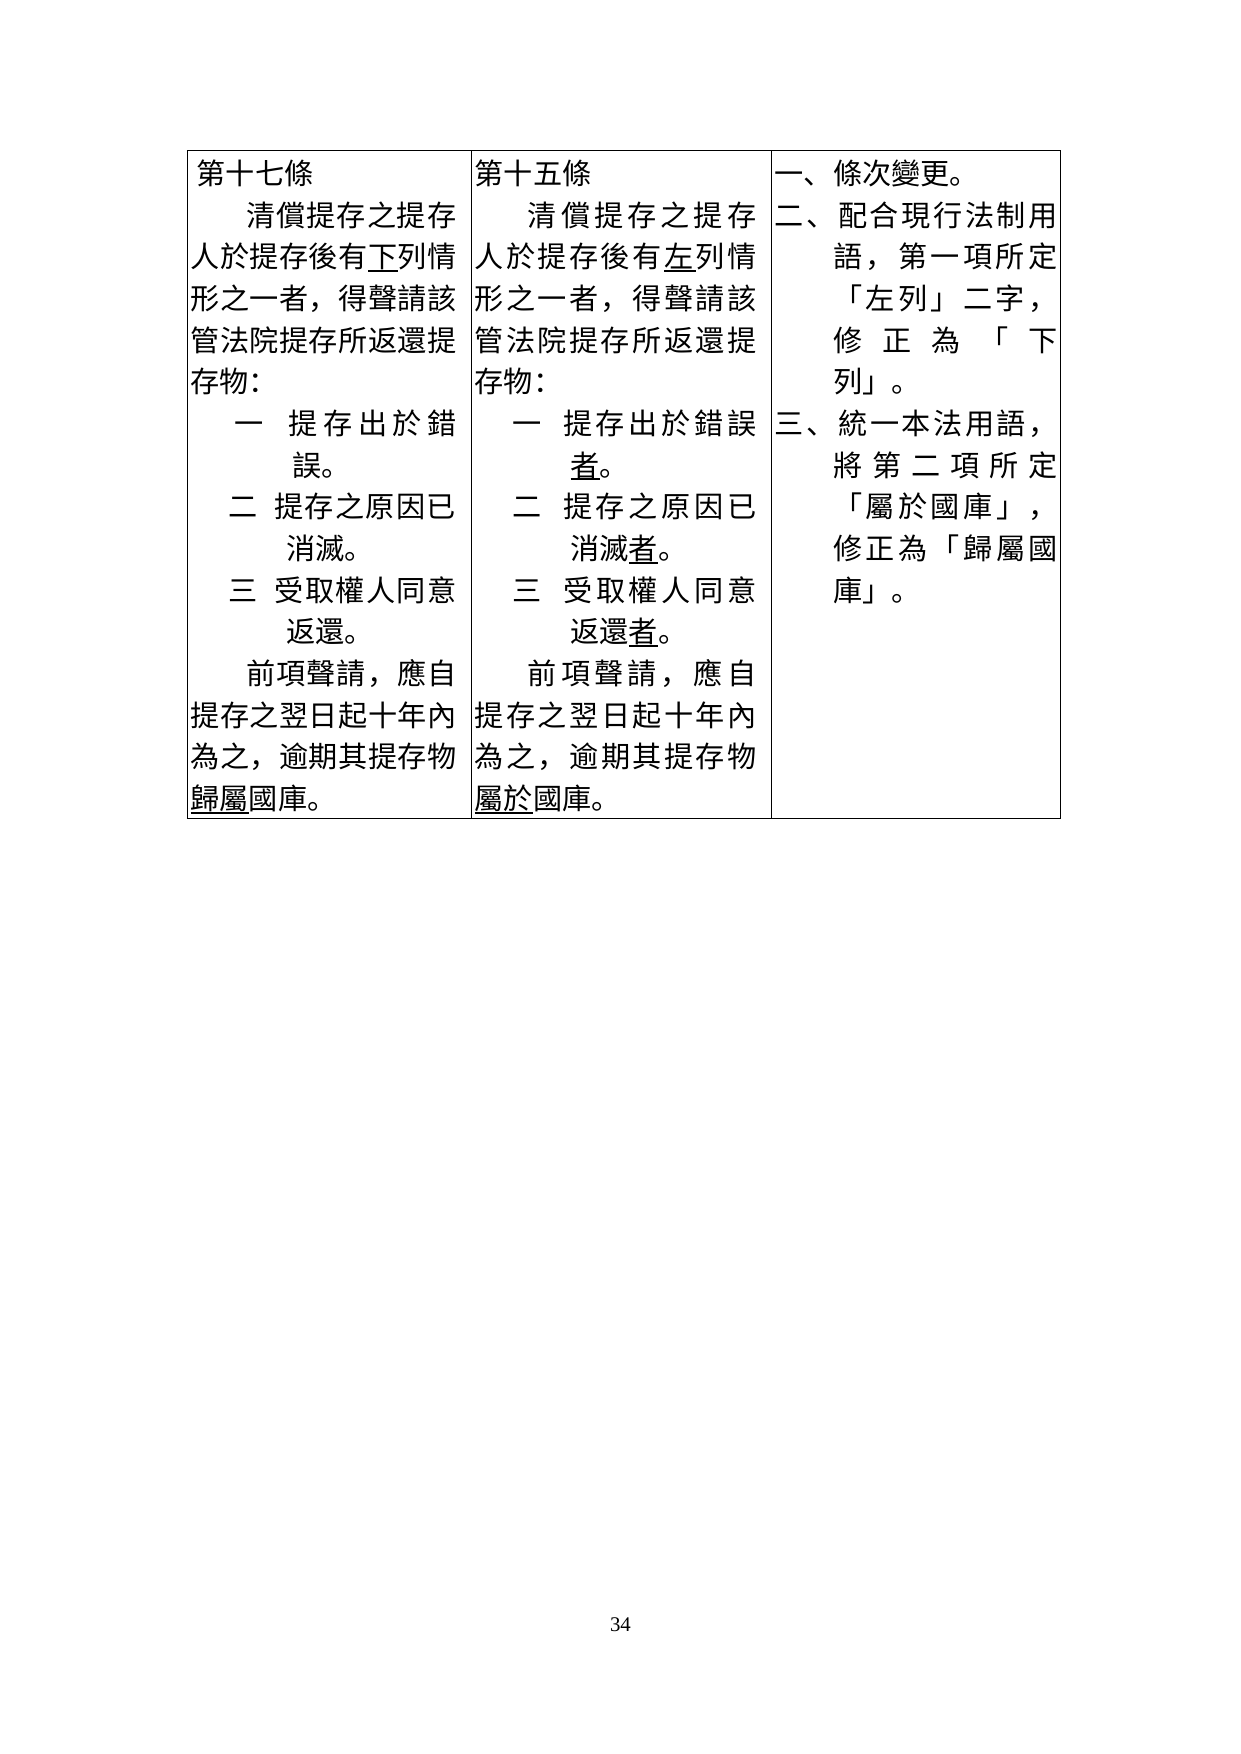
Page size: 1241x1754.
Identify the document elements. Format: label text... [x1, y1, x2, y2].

table_cell 一、條次變更。 二、配合現行法制用語，第一項所定「左列」二字，修正為「下列」。 三、統一本法用語，將第二項所定「屬於國庫」，修正為「歸屬國庫」。 [772, 151, 1060, 818]
table_cell 第十七條 清償提存之提存人於提存後有下列情形之一者，得聲請該管法院提存所返還提存物： 一 提存出於錯誤。 二 提存之原因已消滅。 三 受取權人同意返還。 前項聲請，應自提存之翌日起十年內為之，逾期其提存物歸屬國庫。 [188, 151, 471, 818]
table_cell 第十五條 清償提存之提存人於提存後有左列情形之一者，得聲請該管法院提存所返還提存物： 一 提存出於錯誤者。 二 提存之原因已消滅者。 三 受取權人同意返還者。 前項聲請，應自提存之翌日起十年內為之，逾期其提存物屬於國庫。 [472, 151, 771, 818]
